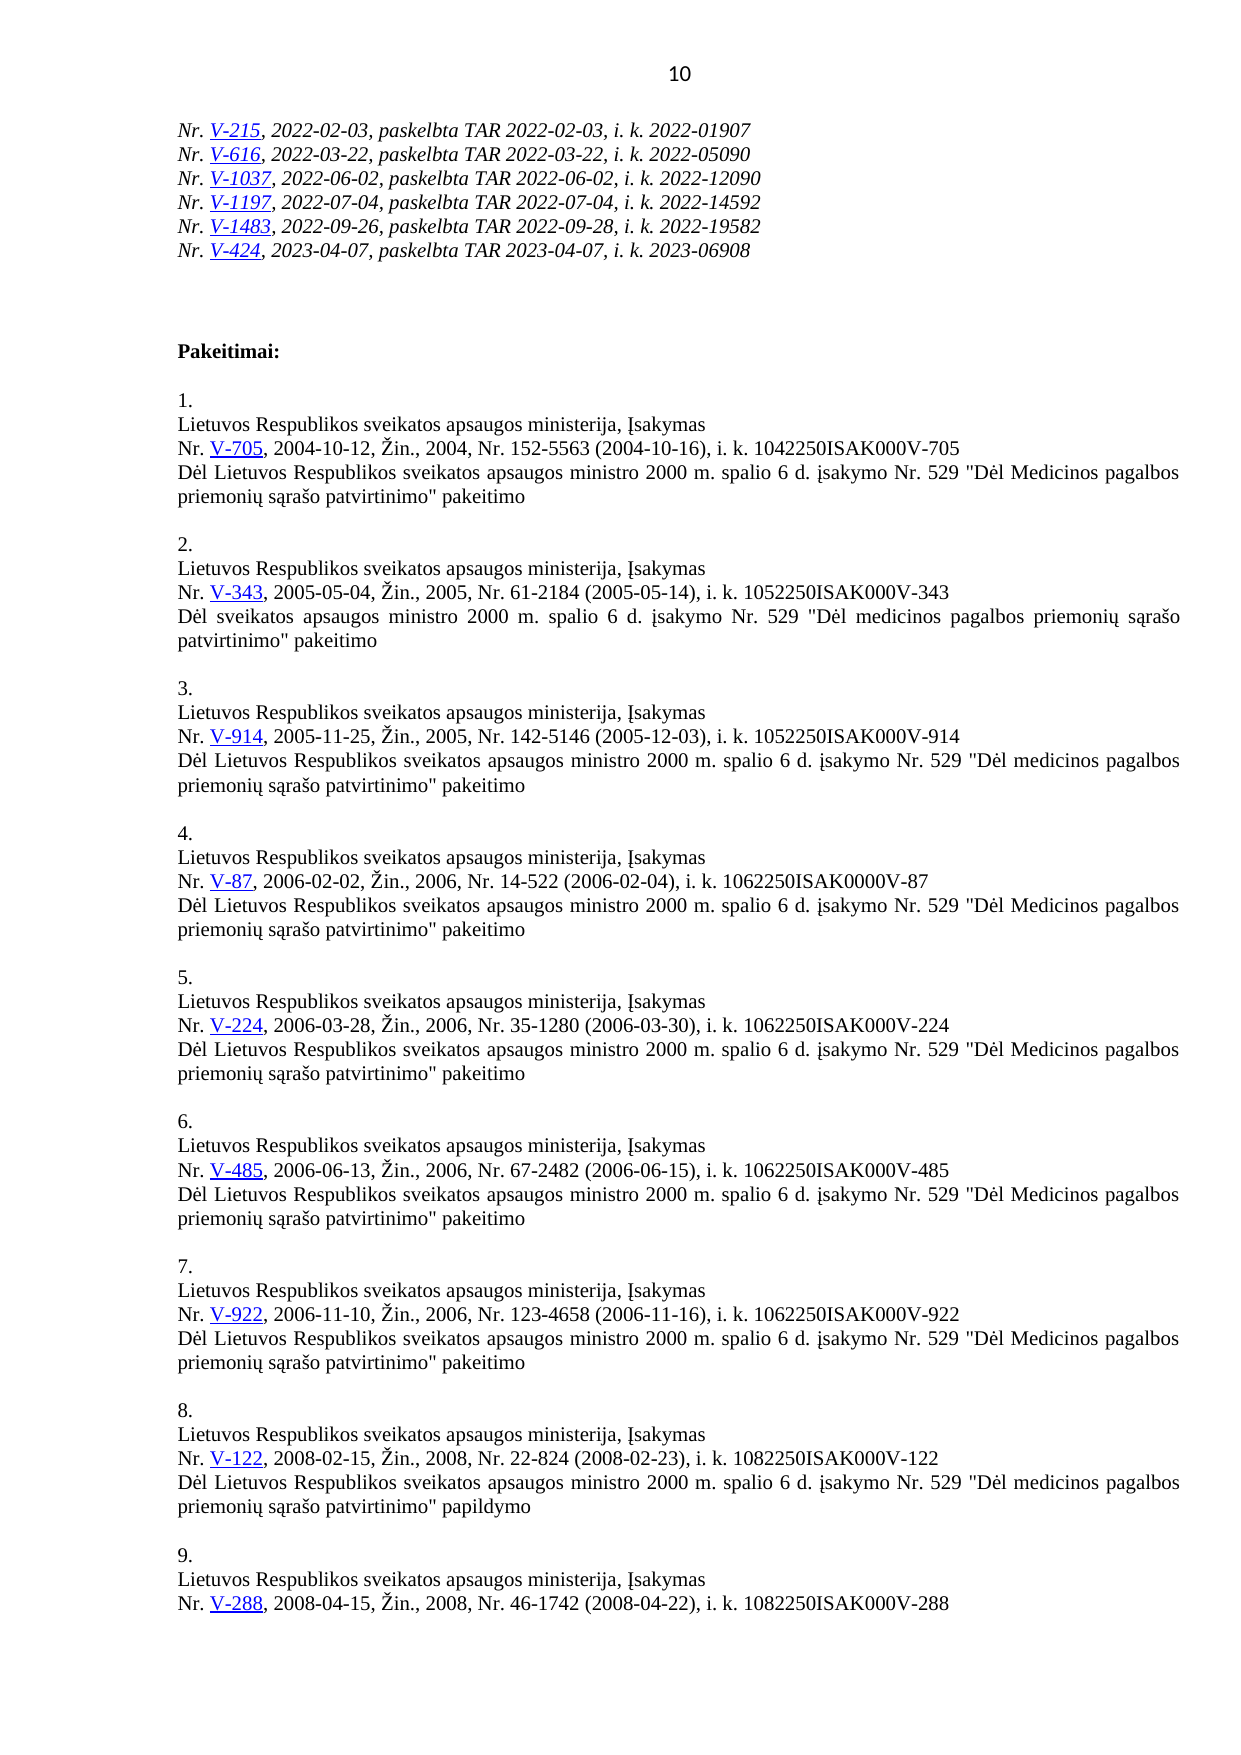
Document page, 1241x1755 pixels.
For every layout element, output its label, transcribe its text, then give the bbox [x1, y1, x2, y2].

text Lietuvos Respublikos sveikatos apsaugos ministerija, Įsakymas [177, 989, 1181, 1013]
text Lietuvos Respublikos sveikatos apsaugos ministerija, Įsakymas [177, 1422, 1181, 1446]
text Dėl sveikatos apsaugos ministro 2000 m. spalio 6 d. įsakymo Nr. 529 "Dėl medicinos pagalbos priemonių sąrašo patvirtinimo" pakeitimo [177, 604, 1181, 652]
text Nr. V-1483, 2022-09-26, paskelbta TAR 2022-09-28, i. k. 2022-19582 [177, 214, 1181, 238]
text Lietuvos Respublikos sveikatos apsaugos ministerija, Įsakymas [177, 1133, 1181, 1157]
text Nr. V-343, 2005-05-04, Žin., 2005, Nr. 61-2184 (2005-05-14), i. k. 1052250ISAK000V-343 [177, 580, 1181, 604]
text Nr. V-1037, 2022-06-02, paskelbta TAR 2022-06-02, i. k. 2022-12090 [177, 166, 1181, 190]
text Pakeitimai: [177, 339, 1181, 363]
text Dėl Lietuvos Respublikos sveikatos apsaugos ministro 2000 m. spalio 6 d. įsakymo Nr. 529 "Dėl medicinos pagalbos priemonių sąrašo patvirtinimo" papildymo [177, 1470, 1181, 1518]
text Nr. V-1197, 2022-07-04, paskelbta TAR 2022-07-04, i. k. 2022-14592 [177, 190, 1181, 214]
text Nr. V-485, 2006-06-13, Žin., 2006, Nr. 67-2482 (2006-06-15), i. k. 1062250ISAK000V-485 [177, 1157, 1181, 1182]
text Nr. V-616, 2022-03-22, paskelbta TAR 2022-03-22, i. k. 2022-05090 [177, 142, 1181, 166]
text Lietuvos Respublikos sveikatos apsaugos ministerija, Įsakymas [177, 845, 1181, 869]
text 6. [177, 1109, 1181, 1133]
text Lietuvos Respublikos sveikatos apsaugos ministerija, Įsakymas [177, 1567, 1181, 1591]
text Lietuvos Respublikos sveikatos apsaugos ministerija, Įsakymas [177, 412, 1181, 436]
text Dėl Lietuvos Respublikos sveikatos apsaugos ministro 2000 m. spalio 6 d. įsakymo Nr. 529 "Dėl Medicinos pagalbos priemonių sąrašo patvirtinimo" pakeitimo [177, 1037, 1181, 1085]
text Lietuvos Respublikos sveikatos apsaugos ministerija, Įsakymas [177, 556, 1181, 580]
text 3. [177, 676, 1181, 700]
text Nr. V-288, 2008-04-15, Žin., 2008, Nr. 46-1742 (2008-04-22), i. k. 1082250ISAK000V-288 [177, 1591, 1181, 1615]
text Nr. V-922, 2006-11-10, Žin., 2006, Nr. 123-4658 (2006-11-16), i. k. 1062250ISAK000V-922 [177, 1302, 1181, 1326]
text Nr. V-705, 2004-10-12, Žin., 2004, Nr. 152-5563 (2004-10-16), i. k. 1042250ISAK000V-705 [177, 436, 1181, 460]
text 4. [177, 821, 1181, 845]
text Nr. V-224, 2006-03-28, Žin., 2006, Nr. 35-1280 (2006-03-30), i. k. 1062250ISAK000V-224 [177, 1013, 1181, 1037]
text Nr. V-122, 2008-02-15, Žin., 2008, Nr. 22-824 (2008-02-23), i. k. 1082250ISAK000V-122 [177, 1446, 1181, 1470]
text 5. [177, 965, 1181, 989]
text Lietuvos Respublikos sveikatos apsaugos ministerija, Įsakymas [177, 1278, 1181, 1302]
text Dėl Lietuvos Respublikos sveikatos apsaugos ministro 2000 m. spalio 6 d. įsakymo Nr. 529 "Dėl Medicinos pagalbos priemonių sąrašo patvirtinimo" pakeitimo [177, 460, 1181, 508]
text Dėl Lietuvos Respublikos sveikatos apsaugos ministro 2000 m. spalio 6 d. įsakymo Nr. 529 "Dėl medicinos pagalbos priemonių sąrašo patvirtinimo" pakeitimo [177, 748, 1181, 797]
text Lietuvos Respublikos sveikatos apsaugos ministerija, Įsakymas [177, 700, 1181, 724]
text Nr. V-215, 2022-02-03, paskelbta TAR 2022-02-03, i. k. 2022-01907 [177, 118, 1181, 142]
text 8. [177, 1398, 1181, 1422]
text Dėl Lietuvos Respublikos sveikatos apsaugos ministro 2000 m. spalio 6 d. įsakymo Nr. 529 "Dėl Medicinos pagalbos priemonių sąrašo patvirtinimo" pakeitimo [177, 893, 1181, 941]
text Dėl Lietuvos Respublikos sveikatos apsaugos ministro 2000 m. spalio 6 d. įsakymo Nr. 529 "Dėl Medicinos pagalbos priemonių sąrašo patvirtinimo" pakeitimo [177, 1326, 1181, 1374]
text Nr. V-87, 2006-02-02, Žin., 2006, Nr. 14-522 (2006-02-04), i. k. 1062250ISAK0000V-87 [177, 869, 1181, 893]
text 2. [177, 532, 1181, 556]
text 7. [177, 1254, 1181, 1278]
text 9. [177, 1542, 1181, 1567]
text Dėl Lietuvos Respublikos sveikatos apsaugos ministro 2000 m. spalio 6 d. įsakymo Nr. 529 "Dėl Medicinos pagalbos priemonių sąrašo patvirtinimo" pakeitimo [177, 1182, 1181, 1230]
text Nr. V-424, 2023-04-07, paskelbta TAR 2023-04-07, i. k. 2023-06908 [177, 238, 1181, 262]
text 1. [177, 387, 1181, 412]
text Nr. V-914, 2005-11-25, Žin., 2005, Nr. 142-5146 (2005-12-03), i. k. 1052250ISAK000V-914 [177, 724, 1181, 748]
